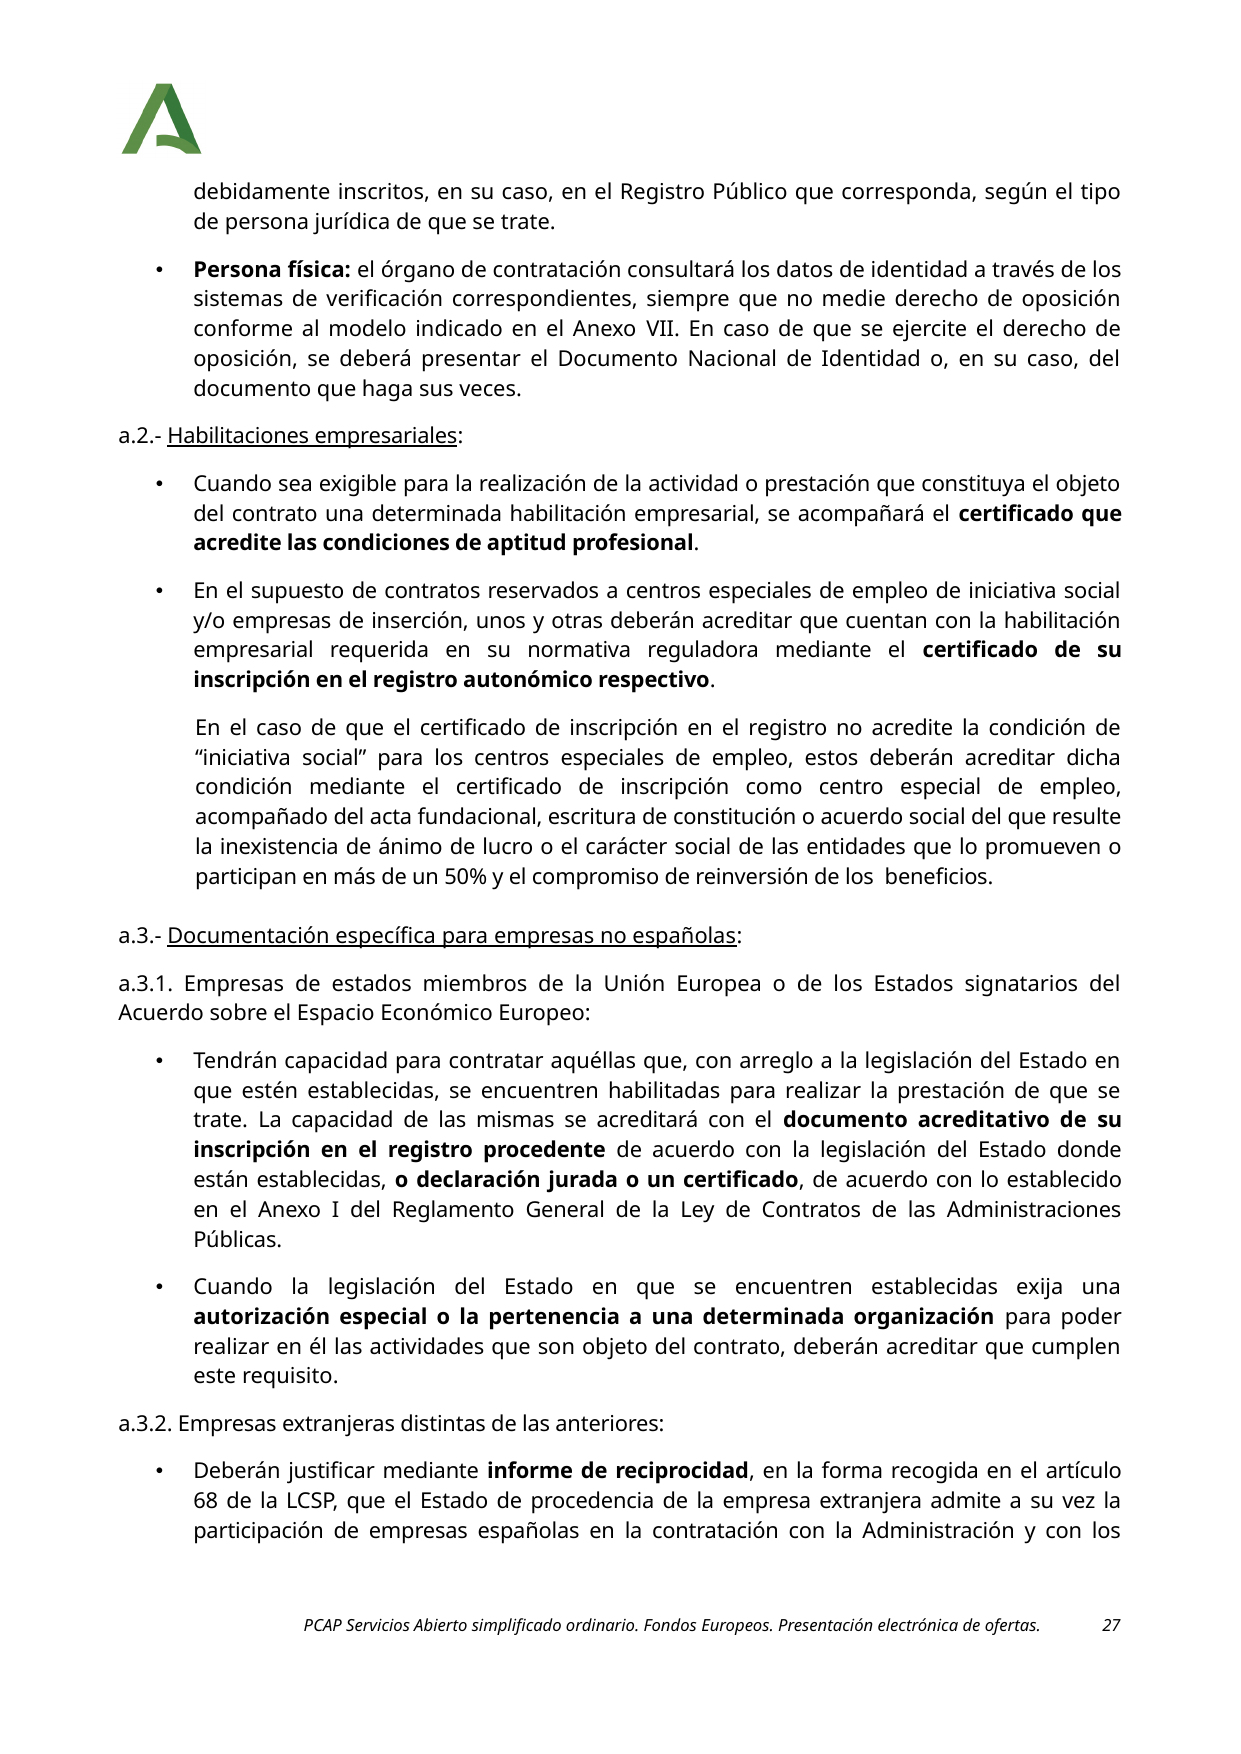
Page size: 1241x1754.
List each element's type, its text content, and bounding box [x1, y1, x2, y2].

list En el caso de que el certificado de inscripción en el registro no acredite la condición de “iniciativa social” para los centros especiales de empleo, estos deberán acreditar dicha condición mediante el certificado de inscripción como centro especial de empleo, acompañado del acta fundacional, escritura de constitución o acuerdo social del que resulte la inexistencia de ánimo de lucro o el carácter social de las entidades que lo promueven o participan en más de un 50% y el compromiso de reinversión de los beneficios. [159, 712, 1122, 891]
list Cuando sea exigible para la realización de la actividad o prestación que constituya el objeto del contrato una determinada habilitación empresarial, se acompañará el certificado que acredite las condiciones de aptitud profesional. [156, 468, 1122, 557]
text a.3.1. Empresas de estados miembros de la Unión Europea o de los Estados signatarios del Acuerdo sobre el Espacio Económico Europeo: [118, 967, 1122, 1027]
list Cuando la legislación del Estado en que se encuentren establecidas exija una autorización especial o la pertenencia a una determinada organización para poder realizar en él las actividades que son objeto del contrato, deberán acreditar que cumplen este requisito. [156, 1271, 1122, 1390]
list Deberán justificar mediante informe de reciprocidad, en la forma recogida en el artículo 68 de la LCSP, que el Estado de procedencia de la empresa extranjera admite a su vez la participación de empresas españolas en la contratación con la Administración y con los [156, 1455, 1122, 1545]
list En el supuesto de contratos reservados a centros especiales de empleo de iniciativa social y/o empresas de inserción, unos y otras deberán acreditar que cuentan con la habilitación empresarial requerida en su normativa reguladora mediante el certificado de su inscripción en el registro autonómico respectivo. [156, 575, 1122, 694]
text a.3.2. Empresas extranjeras distintas de las anteriores: [118, 1408, 1122, 1438]
text a.2.- Habilitaciones empresariales: [118, 420, 1122, 450]
text a.3.- Documentación específica para empresas no españolas: [118, 920, 1122, 950]
list Tendrán capacidad para contratar aquéllas que, con arreglo a la legislación del Estado en que estén establecidas, se encuentren habilitadas para realizar la prestación de que se trate. La capacidad de las mismas se acreditará con el documento acreditativo de su inscripción en el registro procedente de acuerdo con la legislación del Estado donde están establecidas, o declaración jurada o un certificado, de acuerdo con lo establecido en el Anexo I del Reglamento General de la Ley de Contratos de las Administraciones Públicas. [156, 1045, 1122, 1253]
picture [117, 79, 206, 158]
list Persona física: el órgano de contratación consultará los datos de identidad a través de los sistemas de verificación correspondientes, siempre que no medie derecho de oposición conforme al modelo indicado en el Anexo VII. En caso de que se ejercite el derecho de oposición, se deberá presentar el Documento Nacional de Identidad o, en su caso, del documento que haga sus veces. [156, 254, 1122, 403]
list debidamente inscritos, en su caso, en el Registro Público que corresponda, según el tipo de persona jurídica de que se trate. [156, 176, 1122, 236]
